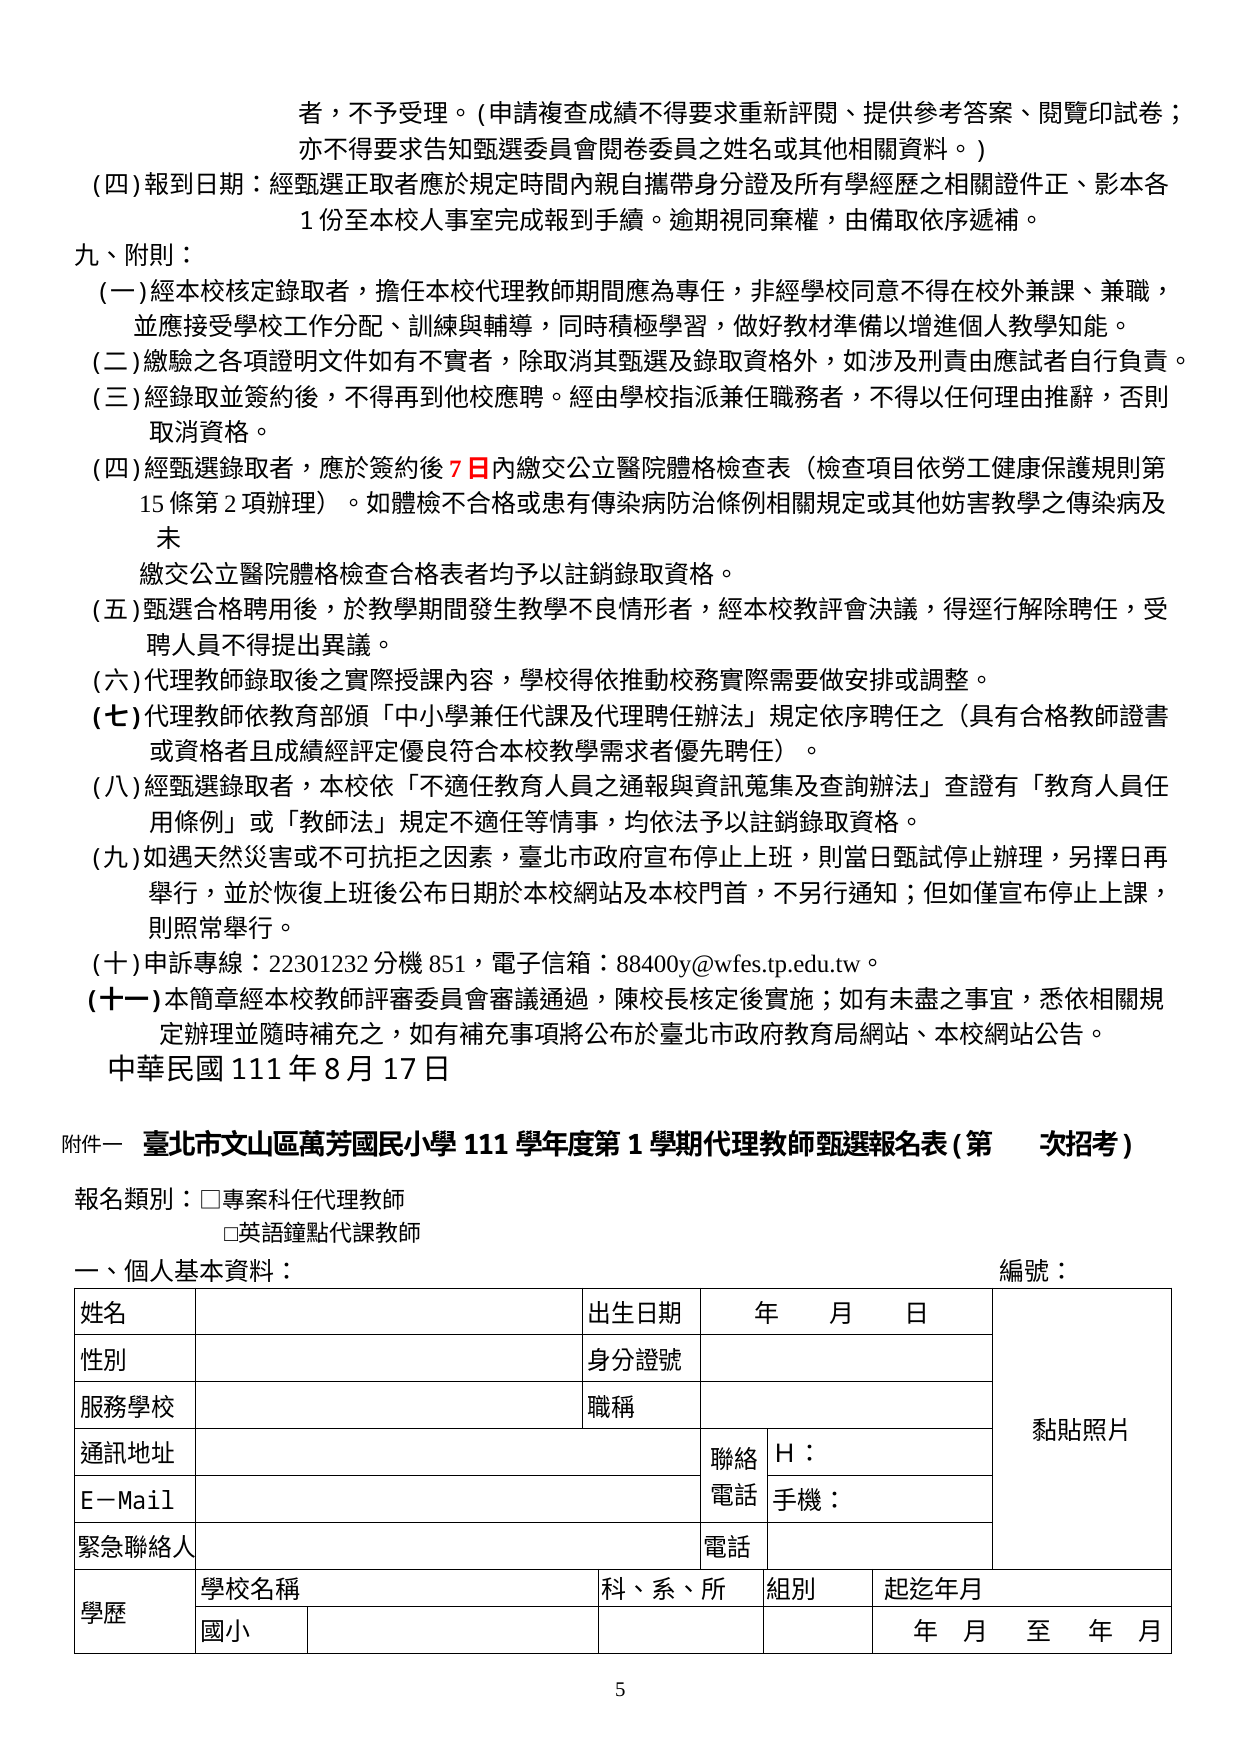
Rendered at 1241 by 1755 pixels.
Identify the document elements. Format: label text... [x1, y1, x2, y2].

table_cell 學校名稱 [196, 1570, 598, 1606]
text (十)申訴專線：22301232分機851，電子信箱：88400y@wfes.tp.edu.tw。 [88, 944, 1181, 980]
text 則照常舉行。 [88, 909, 1181, 944]
table_cell [196, 1382, 582, 1428]
table_header [196, 1289, 582, 1334]
text (九)如遇天然災害或不可抗拒之因素，臺北市政府宣布停止上班，則當日甄試停止辦理，另擇日再 [88, 838, 1181, 874]
table_cell [196, 1429, 700, 1475]
text 取消資格。 [89, 413, 1181, 449]
text 臺北市文山區萬芳國民小學111學年度第1學期代理教師甄選報名表(第 次招考) [46, 1121, 1181, 1162]
text 中華民國111年8月17日 [107, 1051, 1167, 1086]
text 聘人員不得提出異議。 [72, 626, 1181, 661]
table_cell [196, 1335, 582, 1381]
text 15條第2項辦理）。如體檢不合格或患有傳染病防治條例相關規定或其他妨害教學之傳染病及未 [89, 484, 1181, 555]
text 者，不予受理。(申請複查成績不得要求重新評閱、提供參考答案、閱覽印試卷； [0, 94, 1181, 130]
text 舉行，並於恢復上班後公布日期於本校網站及本校門首，不另行通知；但如僅宣布停止上課， [88, 874, 1181, 909]
table_cell 國小 [196, 1607, 307, 1653]
text 一、個人基本資料： 編號： [59, 1251, 1181, 1287]
table_cell [701, 1382, 992, 1428]
table_cell 手機： [768, 1476, 992, 1522]
text (六)代理教師錄取後之實際授課內容，學校得依推動校務實際需要做安排或調整。 [59, 661, 1181, 697]
text 繳交公立醫院體格檢查合格表者均予以註銷錄取資格。 [89, 555, 1181, 590]
table_cell [764, 1607, 872, 1653]
table_header 年 月 日 [701, 1289, 992, 1334]
table_cell 組別 [764, 1570, 872, 1606]
table_cell 服務學校 [75, 1382, 195, 1428]
table_cell 科、系、所 [599, 1570, 763, 1606]
table_cell 聯絡電話 [701, 1429, 767, 1522]
table_cell [768, 1523, 992, 1569]
text 或資格者且成績經評定優良符合本校教學需求者優先聘任）。 [89, 732, 1181, 767]
text 報名類別：□專案科任代理教師 [59, 1179, 1181, 1215]
text (二)繳驗之各項證明文件如有不實者，除取消其甄選及錄取資格外，如涉及刑責由應試者自行負責。 [88, 342, 1196, 378]
text (一)經本校核定錄取者，擔任本校代理教師期間應為專任，非經學校同意不得在校外兼課、兼職，並應接受學校工作分配、訓練與輔導，同時積極學習，做好教材準備以增進個人教學知能。 [65, 272, 1181, 342]
text 用條例」或「教師法」規定不適任等情事，均依法予以註銷錄取資格。 [89, 803, 1181, 838]
table_cell [308, 1607, 598, 1653]
table_header 姓名 [75, 1289, 195, 1334]
table_cell [599, 1607, 763, 1653]
text 九、附則： [74, 236, 1181, 272]
text (四)報到日期：經甄選正取者應於規定時間內親自攜帶身分證及所有學經歷之相關證件正、影本各 [89, 165, 1181, 201]
table_cell [196, 1523, 700, 1569]
table_cell 性別 [75, 1335, 195, 1381]
table_cell 身分證號 [583, 1335, 700, 1381]
table_cell 電話 [701, 1523, 767, 1569]
table_cell 職稱 [583, 1382, 700, 1428]
table_header 出生日期 [583, 1289, 700, 1334]
text □英語鐘點代課教師 [59, 1215, 1181, 1249]
text 附件一 [61, 1128, 127, 1153]
text (七)代理教師依教育部頒「中小學兼任代課及代理聘任辦法」規定依序聘任之（具有合格教師證書 [74, 697, 1181, 732]
table_cell [196, 1476, 700, 1522]
text (五)甄選合格聘用後，於教學期間發生教學不良情形者，經本校教評會決議，得逕行解除聘任，受 [88, 590, 1181, 626]
table_cell [701, 1335, 992, 1381]
table_cell 起迄年月 [873, 1570, 1171, 1606]
table_cell 學歷 [75, 1570, 195, 1653]
text 1份至本校人事室完成報到手續。逾期視同棄權，由備取依序遞補。 [89, 201, 1181, 236]
text (八)經甄選錄取者，本校依「不適任教育人員之通報與資訊蒐集及查詢辦法」查證有「教育人員任 [89, 767, 1181, 803]
table_cell 通訊地址 [75, 1429, 195, 1475]
table_cell 年 月 至 年 月 [873, 1607, 1171, 1653]
text (四)經甄選錄取者，應於簽約後7日內繳交公立醫院體格檢查表（檢查項目依勞工健康保護規則第 [89, 449, 1181, 484]
text (三)經錄取並簽約後，不得再到他校應聘。經由學校指派兼任職務者，不得以任何理由推辭，否則 [89, 378, 1181, 413]
table_header 黏貼照片 [993, 1289, 1171, 1569]
table_cell Ｈ： [768, 1429, 992, 1475]
text (十一)本簡章經本校教師評審委員會審議通過，陳校長核定後實施；如有未盡之事宜，悉依相關規定辦理並隨時補充之，如有補充事項將公布於臺北市政府教育局網站、本校網站公告。 [84, 980, 1181, 1051]
table_cell E－Mail [75, 1476, 195, 1522]
table_cell 緊急聯絡人 [75, 1523, 195, 1569]
text 亦不得要求告知甄選委員會閱卷委員之姓名或其他相關資料。) [0, 130, 1181, 165]
